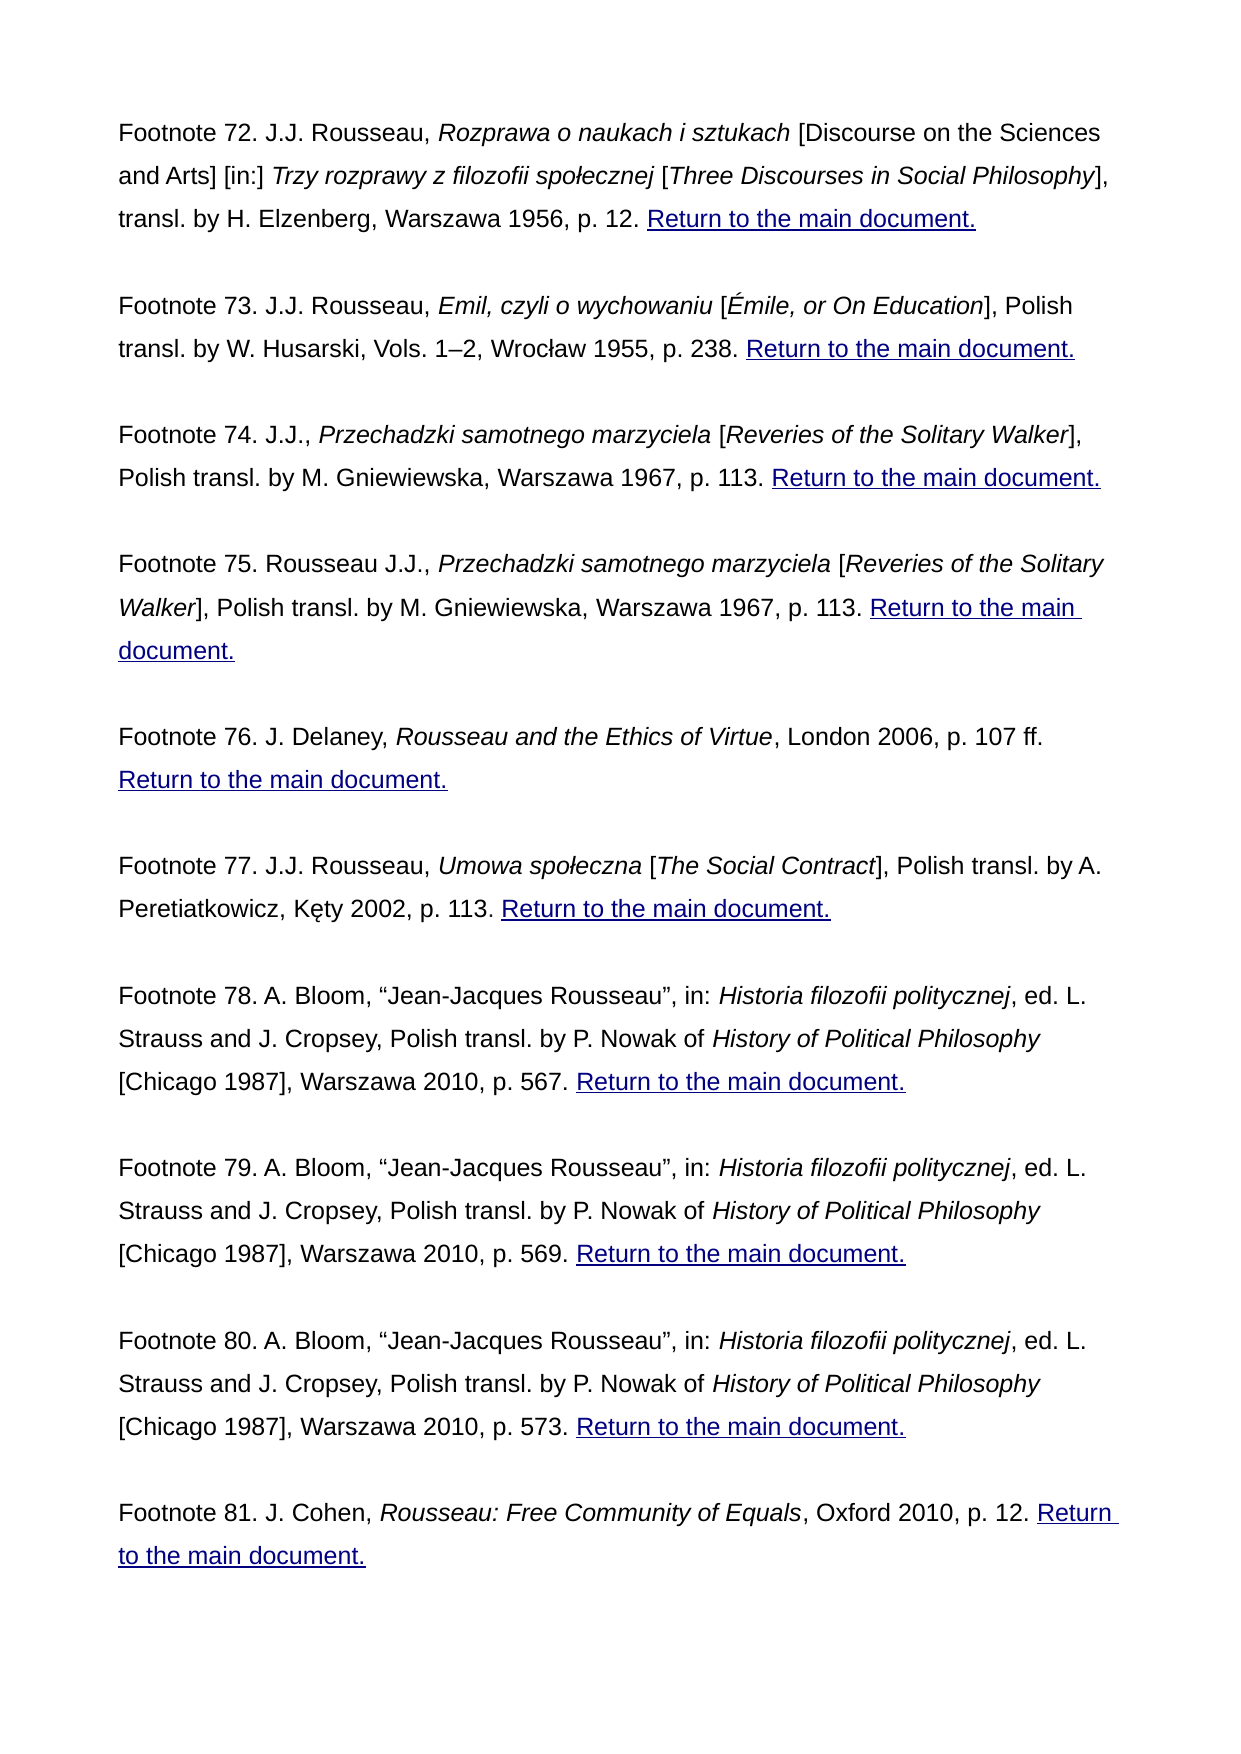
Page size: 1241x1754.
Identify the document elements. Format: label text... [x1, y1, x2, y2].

text Footnote 73. J.J. Rousseau, Emil, czyli o wychowaniu [Émile, or On Education], Polish transl. by W. Husarski, Vols. 1–2, Wrocław 1955, p. 238. Return to the main document. [118, 291, 1122, 362]
text Footnote 81. J. Cohen, Rousseau: Free Community of Equals, Oxford 2010, p. 12. Return to the main document. [118, 1498, 1122, 1570]
text Footnote 78. A. Bloom, “Jean-Jacques Rousseau”, in: Historia filozofii politycznej, ed. L. Strauss and J. Cropsey, Polish transl. by P. Nowak of History of Political Philosophy [Chicago 1987], Warszawa 2010, p. 567. Return to the main document. [118, 981, 1122, 1096]
text Footnote 77. J.J. Rousseau, Umowa społeczna [The Social Contract], Polish transl. by A. Peretiatkowicz, Kęty 2002, p. 113. Return to the main document. [118, 851, 1122, 923]
text Footnote 75. Rousseau J.J., Przechadzki samotnego marzyciela [Reveries of the Solitary Walker], Polish transl. by M. Gniewiewska, Warszawa 1967, p. 113. Return to the main document. [118, 549, 1122, 664]
text Footnote 76. J. Delaney, Rousseau and the Ethics of Virtue, London 2006, p. 107 ff. Return to the main document. [118, 722, 1122, 794]
text Footnote 74. J.J., Przechadzki samotnego marzyciela [Reveries of the Solitary Walker], Polish transl. by M. Gniewiewska, Warszawa 1967, p. 113. Return to the main document. [118, 420, 1122, 492]
text Footnote 80. A. Bloom, “Jean-Jacques Rousseau”, in: Historia filozofii politycznej, ed. L. Strauss and J. Cropsey, Polish transl. by P. Nowak of History of Political Philosophy [Chicago 1987], Warszawa 2010, p. 573. Return to the main document. [118, 1326, 1122, 1441]
text Footnote 72. J.J. Rousseau, Rozprawa o naukach i sztukach [Discourse on the Sciences and Arts] [in:] Trzy rozprawy z filozofii społecznej [Three Discourses in Social Philosophy], transl. by H. Elzenberg, Warszawa 1956, p. 12. Return to the main document. [118, 118, 1122, 233]
text Footnote 79. A. Bloom, “Jean-Jacques Rousseau”, in: Historia filozofii politycznej, ed. L. Strauss and J. Cropsey, Polish transl. by P. Nowak of History of Political Philosophy [Chicago 1987], Warszawa 2010, p. 569. Return to the main document. [118, 1153, 1122, 1268]
